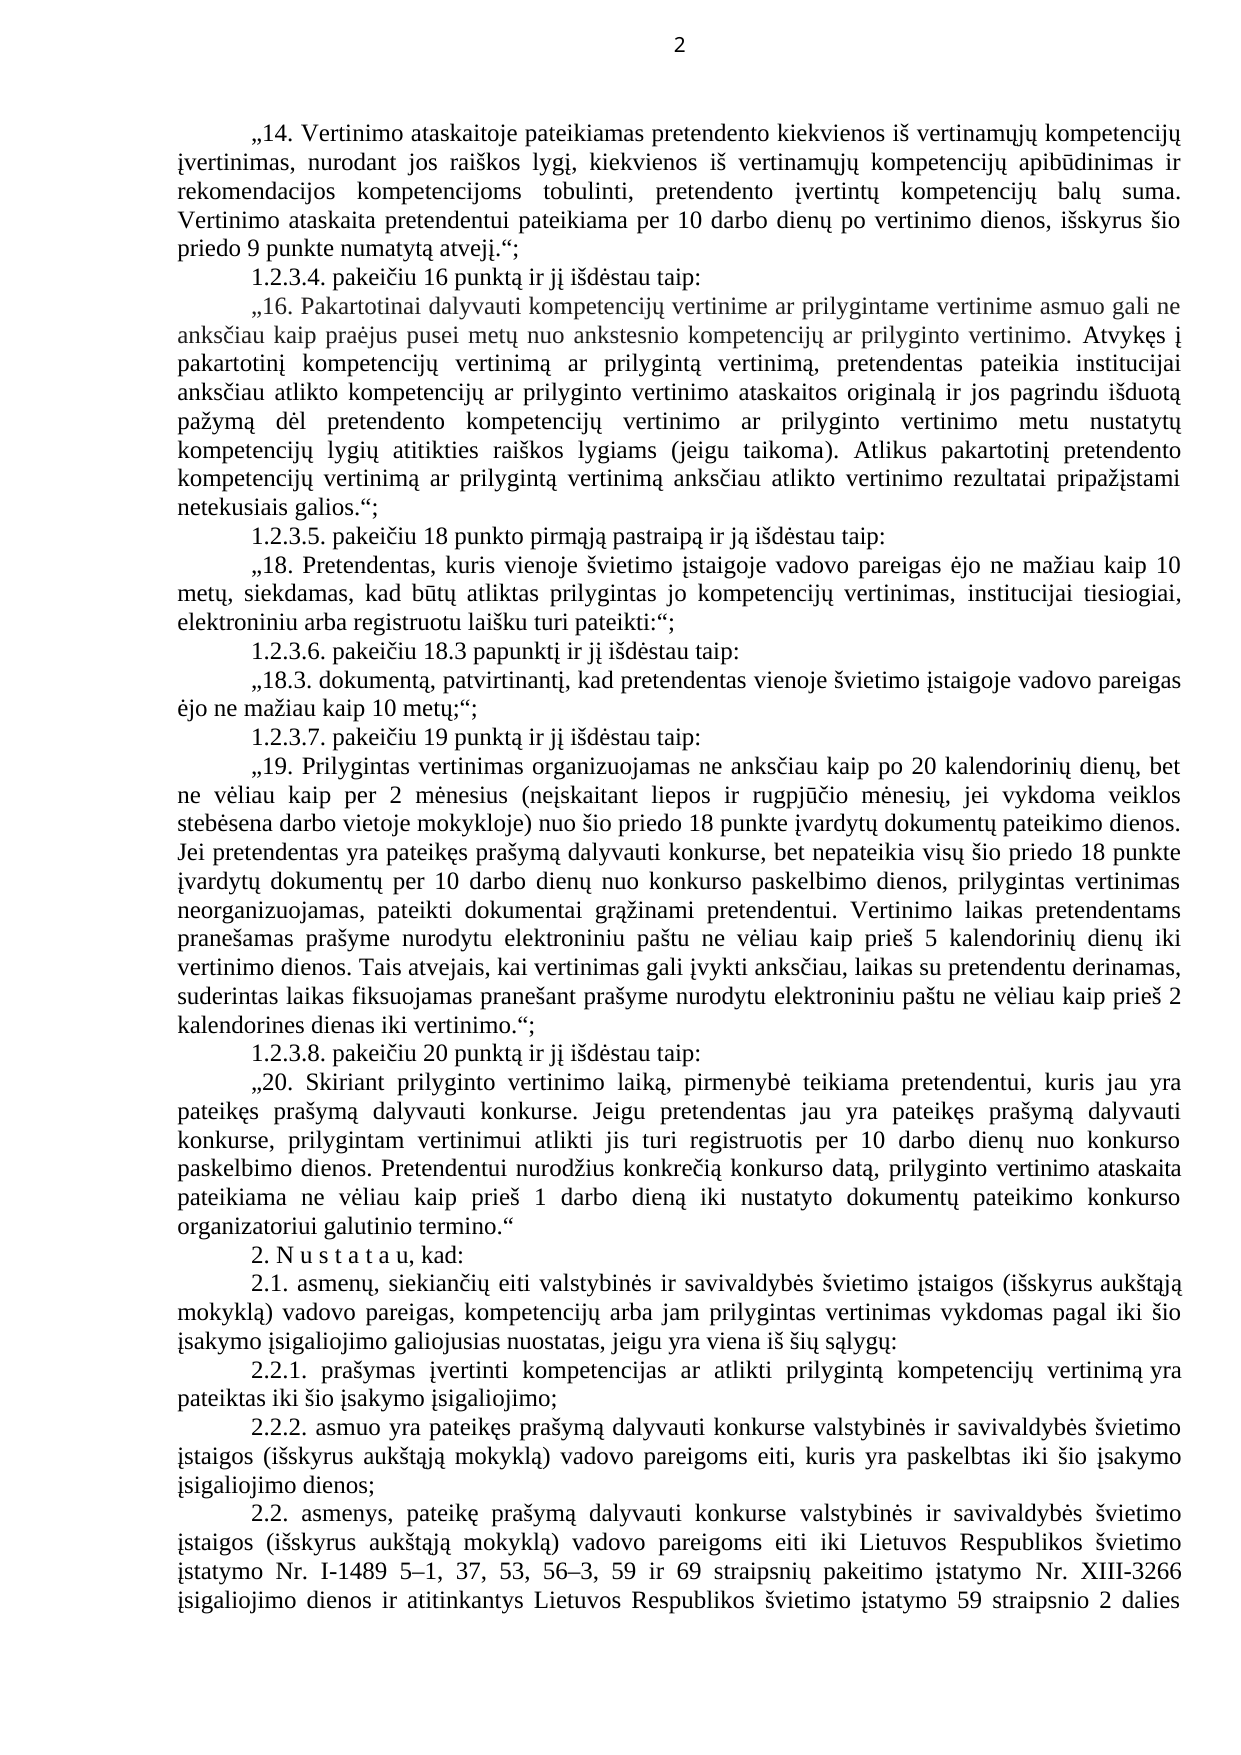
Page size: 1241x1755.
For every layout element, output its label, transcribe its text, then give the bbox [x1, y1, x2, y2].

text 1.2.3.6. pakeičiu 18.3 papunktį ir jį išdėstau taip: [177, 636, 1182, 665]
text 1.2.3.8. pakeičiu 20 punktą ir jį išdėstau taip: [177, 1038, 1182, 1067]
text 1.2.3.5. pakeičiu 18 punkto pirmąją pastraipą ir ją išdėstau taip: [177, 521, 1182, 550]
text 2.2. asmenys, pateikę prašymą dalyvauti konkurse valstybinės ir savivaldybės švietimo įstaigos (išskyrus aukštąją mokyklą) vadovo pareigoms eiti iki Lietuvos Respublikos švietimo įstatymo Nr. I-1489 5–1, 37, 53, 56–3, 59 ir 69 straipsnių pakeitimo įstatymo Nr. XIII-3266 įsigaliojimo dienos ir atitinkantys Lietuvos Respublikos švietimo įstatymo 59 straipsnio 2 dalies [177, 1498, 1182, 1613]
text „18.3. dokumentą, patvirtinantį, kad pretendentas vienoje švietimo įstaigoje vadovo pareigas ėjo ne mažiau kaip 10 metų;“; [177, 665, 1182, 722]
text „14. Vertinimo ataskaitoje pateikiamas pretendento kiekvienos iš vertinamųjų kompetencijų įvertinimas, nurodant jos raiškos lygį, kiekvienos iš vertinamųjų kompetencijų apibūdinimas ir rekomendacijos kompetencijoms tobulinti, pretendento įvertintų kompetencijų balų suma. Vertinimo ataskaita pretendentui pateikiama per 10 darbo dienų po vertinimo dienos, išskyrus šio priedo 9 punkte numatytą atvejį.“; [177, 118, 1182, 262]
text 1.2.3.4. pakeičiu 16 punktą ir jį išdėstau taip: [177, 262, 1182, 291]
text 2.2.1. prašymas įvertinti kompetencijas ar atlikti prilygintą kompetencijų vertinimą yra pateiktas iki šio įsakymo įsigaliojimo; [177, 1355, 1182, 1412]
text „16. Pakartotinai dalyvauti kompetencijų vertinime ar prilygintame vertinime asmuo gali ne anksčiau kaip praėjus pusei metų nuo ankstesnio kompetencijų ar prilyginto vertinimo. Atvykęs į pakartotinį kompetencijų vertinimą ar prilygintą vertinimą, pretendentas pateikia institucijai anksčiau atlikto kompetencijų ar prilyginto vertinimo ataskaitos originalą ir jos pagrindu išduotą pažymą dėl pretendento kompetencijų vertinimo ar prilyginto vertinimo metu nustatytų kompetencijų lygių atitikties raiškos lygiams (jeigu taikoma). Atlikus pakartotinį pretendento kompetencijų vertinimą ar prilygintą vertinimą anksčiau atlikto vertinimo rezultatai pripažįstami netekusiais galios.“; [177, 291, 1182, 521]
text „19. Prilygintas vertinimas organizuojamas ne anksčiau kaip po 20 kalendorinių dienų, bet ne vėliau kaip per 2 mėnesius (neįskaitant liepos ir rugpjūčio mėnesių, jei vykdoma veiklos stebėsena darbo vietoje mokykloje) nuo šio priedo 18 punkte įvardytų dokumentų pateikimo dienos. Jei pretendentas yra pateikęs prašymą dalyvauti konkurse, bet nepateikia visų šio priedo 18 punkte įvardytų dokumentų per 10 darbo dienų nuo konkurso paskelbimo dienos, prilygintas vertinimas neorganizuojamas, pateikti dokumentai grąžinami pretendentui. Vertinimo laikas pretendentams pranešamas prašyme nurodytu elektroniniu paštu ne vėliau kaip prieš 5 kalendorinių dienų iki vertinimo dienos. Tais atvejais, kai vertinimas gali įvykti anksčiau, laikas su pretendentu derinamas, suderintas laikas fiksuojamas pranešant prašyme nurodytu elektroniniu paštu ne vėliau kaip prieš 2 kalendorines dienas iki vertinimo.“; [177, 751, 1182, 1038]
text „20. Skiriant prilyginto vertinimo laiką, pirmenybė teikiama pretendentui, kuris jau yra pateikęs prašymą dalyvauti konkurse. Jeigu pretendentas jau yra pateikęs prašymą dalyvauti konkurse, prilygintam vertinimui atlikti jis turi registruotis per 10 darbo dienų nuo konkurso paskelbimo dienos. Pretendentui nurodžius konkrečią konkurso datą, prilyginto vertinimo ataskaita pateikiama ne vėliau kaip prieš 1 darbo dieną iki nustatyto dokumentų pateikimo konkurso organizatoriui galutinio termino.“ [177, 1067, 1182, 1240]
text 1.2.3.7. pakeičiu 19 punktą ir jį išdėstau taip: [177, 722, 1182, 751]
text 2.1. asmenų, siekiančių eiti valstybinės ir savivaldybės švietimo įstaigos (išskyrus aukštąją mokyklą) vadovo pareigas, kompetencijų arba jam prilygintas vertinimas vykdomas pagal iki šio įsakymo įsigaliojimo galiojusias nuostatas, jeigu yra viena iš šių sąlygų: [177, 1268, 1182, 1355]
text 2.2.2. asmuo yra pateikęs prašymą dalyvauti konkurse valstybinės ir savivaldybės švietimo įstaigos (išskyrus aukštąją mokyklą) vadovo pareigoms eiti, kuris yra paskelbtas iki šio įsakymo įsigaliojimo dienos; [177, 1412, 1182, 1498]
text 2. N u s t a t a u, kad: [177, 1240, 1182, 1268]
text „18. Pretendentas, kuris vienoje švietimo įstaigoje vadovo pareigas ėjo ne mažiau kaip 10 metų, siekdamas, kad būtų atliktas prilygintas jo kompetencijų vertinimas, institucijai tiesiogiai, elektroniniu arba registruotu laišku turi pateikti:“; [177, 550, 1182, 636]
